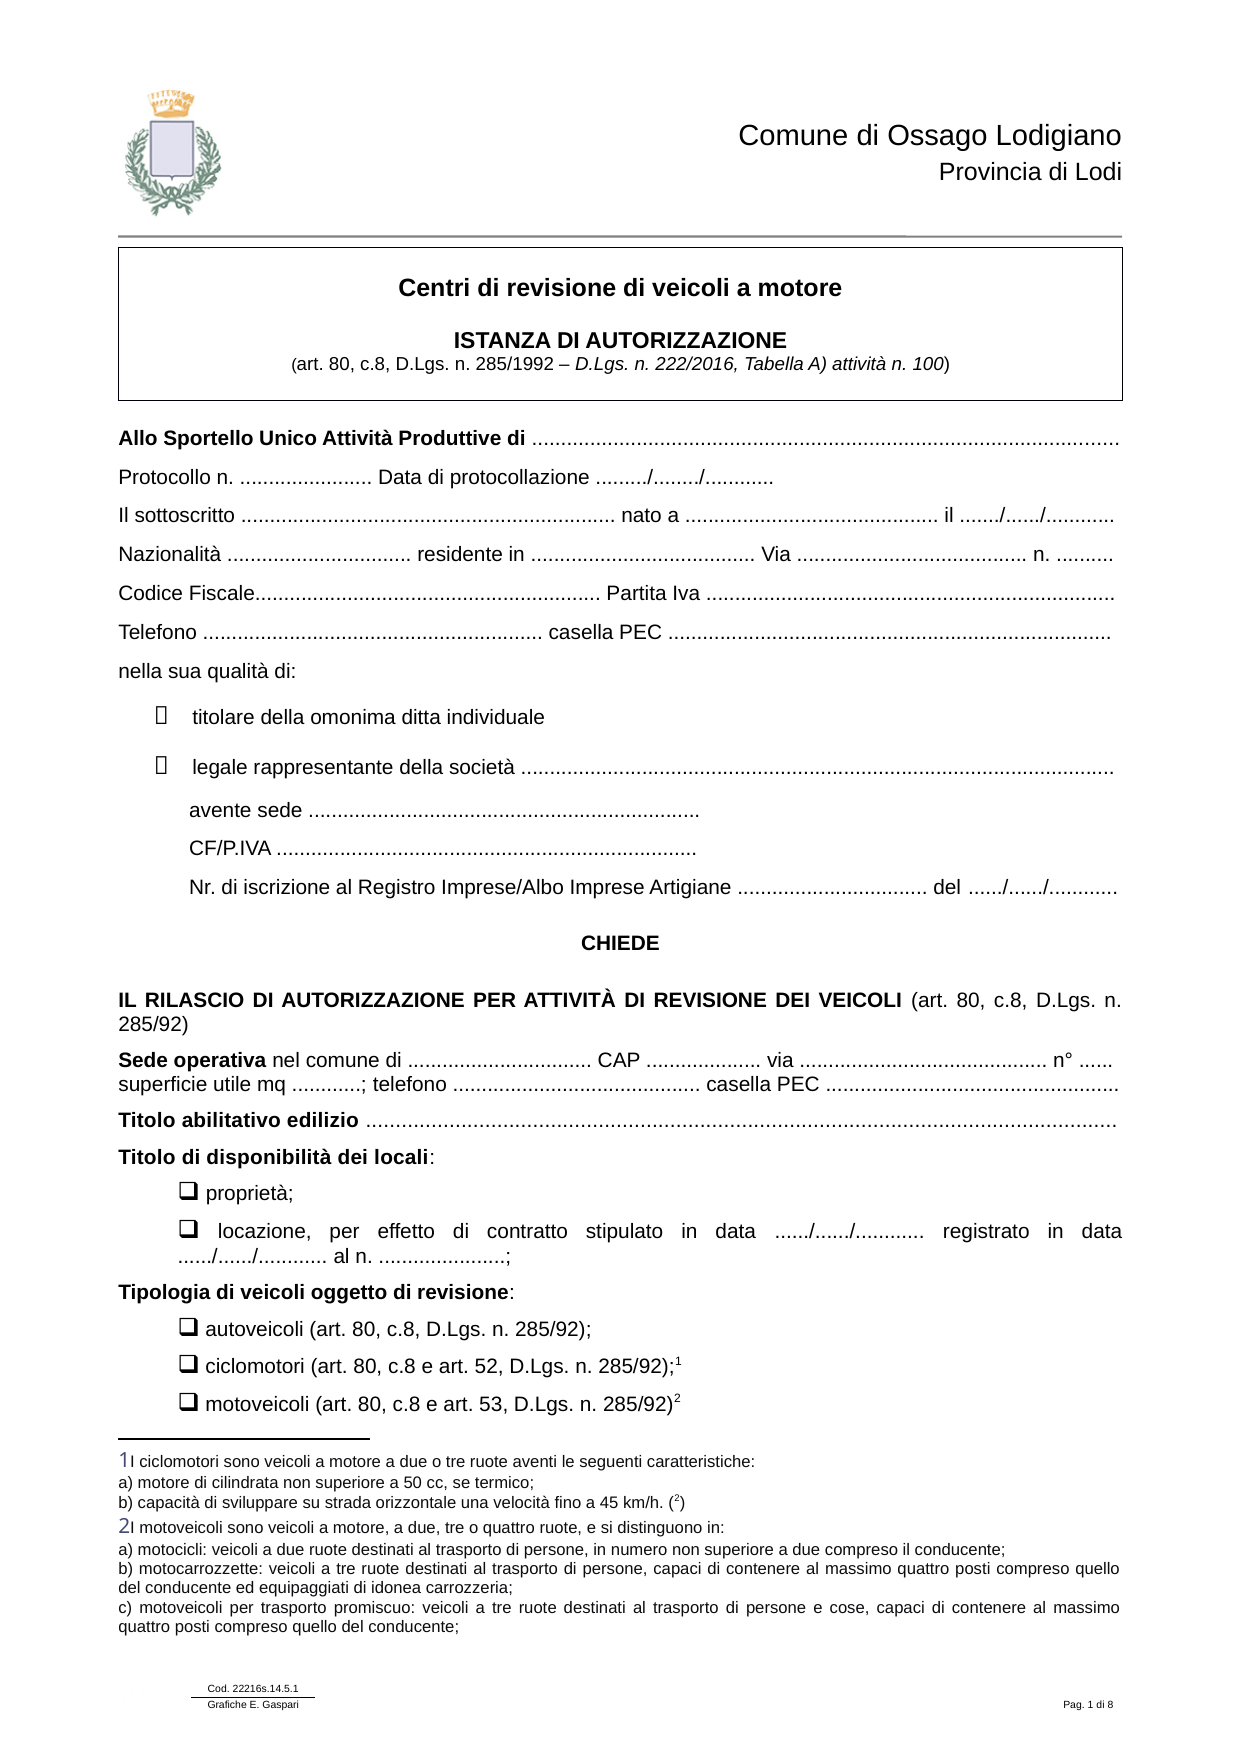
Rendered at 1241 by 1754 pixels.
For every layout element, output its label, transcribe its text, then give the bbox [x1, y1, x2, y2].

text Nr. di iscrizione al Registro Imprese/Albo Imprese Artigiane ................................. del ....../....../............ [189, 875, 1122, 899]
text Comune di Ossago Lodigiano [224, 118, 1122, 152]
text I motoveicoli sono veicoli a motore, a due, tre o quattro ruote, e si distinguono in: [118, 1512, 1122, 1540]
text Protocollo n. ....................... Data di protocollazione ........./......../............ [118, 464, 1122, 488]
text Provincia di Lodi [224, 157, 1122, 185]
text avente sede .................................................................... [189, 797, 1122, 821]
text c) motoveicoli per trasporto promiscuo: veicoli a tre ruote destinati al trasporto di persone e cose, capaci di contenere al massimo quattro posti compreso quello del conducente; [118, 1597, 1122, 1636]
text Sede operativa nel comune di ................................ CAP .................... via ........................................... n° ...... superficie utile mq ............; telefono ........................................... casella PEC ................................................... [118, 1048, 1122, 1096]
text b) motocarrozzette: veicoli a tre ruote destinati al trasporto di persone, capaci di contenere al massimo quattro posti compreso quello del conducente ed equipaggiati di idonea carrozzeria; [118, 1559, 1122, 1597]
text  titolare della omonima ditta individuale [153, 698, 1122, 732]
text Codice Fiscale............................................................ Partita Iva ....................................................................... [118, 581, 1122, 605]
text  ciclomotori (art. 80, c.8 e art. 52, D.Lgs. n. 285/92); [177, 1354, 1122, 1379]
text Allo Sportello Unico Attività Produttive di [118, 426, 1122, 449]
text  locazione, per effetto di contratto stipulato in data ....../....../............ registrato in data ....../....../............ al n. ......................; [177, 1219, 1122, 1268]
picture [122, 87, 224, 219]
text CHIEDE [118, 931, 1122, 955]
text  proprietà; [177, 1181, 1122, 1206]
text a) motocicli: veicoli a due ruote destinati al trasporto di persone, in numero non superiore a due compreso il conducente; [118, 1540, 1122, 1559]
text Titolo di disponibilità dei locali: [118, 1145, 1122, 1169]
text Titolo abilitativo edilizio .............................................................................................................................. [118, 1108, 1122, 1132]
text I ciclomotori sono veicoli a motore a due o tre ruote aventi le seguenti caratteristiche: [118, 1445, 1122, 1473]
text nella sua qualità di: [118, 659, 1122, 683]
text Telefono ........................................................... casella PEC ............................................................................. [118, 620, 1122, 644]
text  motoveicoli (art. 80, c.8 e art. 53, D.Lgs. n. 285/92) [177, 1392, 1122, 1417]
text Tipologia di veicoli oggetto di revisione: [118, 1280, 1122, 1304]
text IL RILASCIO DI AUTORIZZAZIONE PER ATTIVITÀ DI REVISIONE DEI VEICOLI (art. 80, c.8, D.Lgs. n. 285/92) [118, 987, 1122, 1035]
text b) capacità di sviluppare su strada orizzontale una velocità fino a 45 km/h. (2) [118, 1492, 1122, 1512]
text Il sottoscritto ................................................................. nato a ............................................ il ......./....../............ [118, 503, 1122, 527]
text CF/P.IVA ......................................................................... [189, 836, 1122, 860]
text a) motore di cilindrata non superiore a 50 cc, se termico; [118, 1473, 1122, 1492]
text Nazionalità ................................ residente in ....................................... Via ........................................ n. .......... [118, 542, 1122, 566]
text  autoveicoli (art. 80, c.8, D.Lgs. n. 285/92); [177, 1317, 1122, 1342]
table_header Centri di revisione di veicoli a motore ISTANZA DI AUTORIZZAZIONE (art. 80, c.8, D.Lgs. n. 285/1992 – D.Lgs. n. 222/2016, Tabella A) attività n. 100) [119, 248, 1122, 399]
text  legale rappresentante della società ....................................................................................................... [153, 747, 1122, 782]
